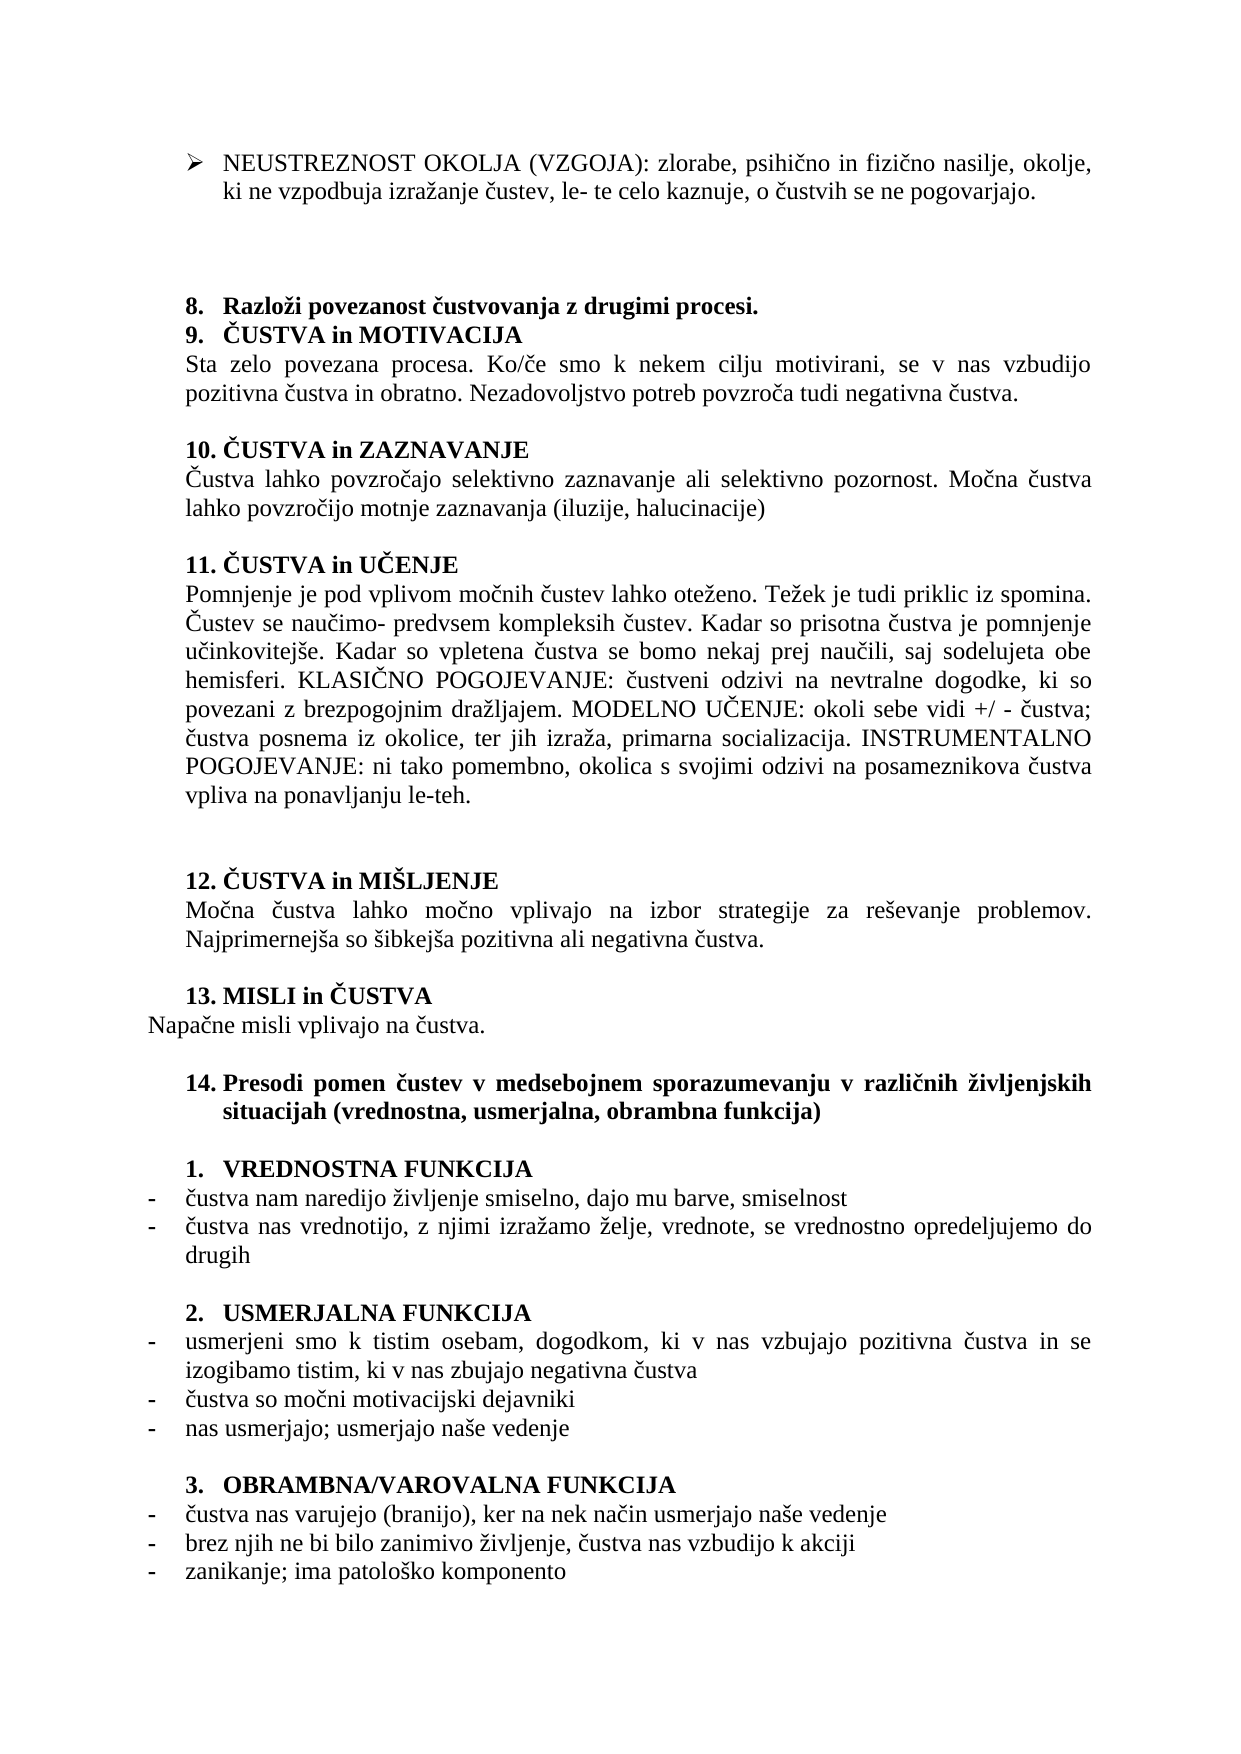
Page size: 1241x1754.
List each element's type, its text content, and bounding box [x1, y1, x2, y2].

list nas usmerjajo; usmerjajo naše vedenje [148, 1413, 1093, 1441]
text Močna čustva lahko močno vplivajo na izbor strategije za reševanje problemov. Najprimernejša so šibkejša pozitivna ali negativna čustva. [185, 895, 1093, 953]
list ČUSTVA in MIŠLJENJE [185, 866, 1093, 895]
list Presodi pomen čustev v medsebojnem sporazumevanju v različnih življenjskih situacijah (vrednostna, usmerjalna, obrambna funkcija) [185, 1068, 1093, 1125]
list čustva so močni motivacijski dejavniki [148, 1384, 1093, 1413]
list usmerjeni smo k tistim osebam, dogodkom, ki v nas vzbujajo pozitivna čustva in se izogibamo tistim, ki v nas zbujajo negativna čustva [148, 1326, 1093, 1384]
list NEUSTREZNOST OKOLJA (VZGOJA): zlorabe, psihično in fizično nasilje, okolje, ki ne vzpodbuja izražanje čustev, le- te celo kaznuje, o čustvih se ne pogovarjajo. [185, 148, 1093, 205]
list USMERJALNA FUNKCIJA [185, 1298, 1093, 1326]
list Razloži povezanost čustvovanja z drugimi procesi. [185, 291, 1093, 320]
list OBRAMBNA/VAROVALNA FUNKCIJA [185, 1470, 1093, 1499]
text Napačne misli vplivajo na čustva. [148, 1010, 1093, 1039]
text Sta zelo povezana procesa. Ko/če smo k nekem cilju motivirani, se v nas vzbudijo pozitivna čustva in obratno. Nezadovoljstvo potreb povzroča tudi negativna čustva. [185, 349, 1093, 406]
text Pomnjenje je pod vplivom močnih čustev lahko oteženo. Težek je tudi priklic iz spomina. Čustev se naučimo- predvsem kompleksih čustev. Kadar so prisotna čustva je pomnjenje učinkovitejše. Kadar so vpletena čustva se bomo nekaj prej naučili, saj sodelujeta obe hemisferi. KLASIČNO POGOJEVANJE: čustveni odzivi na nevtralne dogodke, ki so povezani z brezpogojnim dražljajem. MODELNO UČENJE: okoli sebe vidi +/ - čustva; čustva posnema iz okolice, ter jih izraža, primarna socializacija. INSTRUMENTALNO POGOJEVANJE: ni tako pomembno, okolica s svojimi odzivi na posameznikova čustva vpliva na ponavljanju le-teh. [185, 579, 1093, 809]
list ČUSTVA in MOTIVACIJA [185, 320, 1093, 349]
list brez njih ne bi bilo zanimivo življenje, čustva nas vzbudijo k akciji [148, 1528, 1093, 1556]
list čustva nas varujejo (branijo), ker na nek način usmerjajo naše vedenje [148, 1499, 1093, 1528]
text Čustva lahko povzročajo selektivno zaznavanje ali selektivno pozornost. Močna čustva lahko povzročijo motnje zaznavanja (iluzije, halucinacije) [185, 464, 1093, 521]
list MISLI in ČUSTVA [185, 981, 1093, 1010]
list ČUSTVA in UČENJE [185, 550, 1093, 579]
list ČUSTVA in ZAZNAVANJE [185, 435, 1093, 464]
list čustva nas vrednotijo, z njimi izražamo želje, vrednote, se vrednostno opredeljujemo do drugih [148, 1211, 1093, 1269]
list VREDNOSTNA FUNKCIJA [185, 1154, 1093, 1183]
list zanikanje; ima patološko komponento [148, 1556, 1093, 1585]
list čustva nam naredijo življenje smiselno, dajo mu barve, smiselnost [148, 1183, 1093, 1211]
